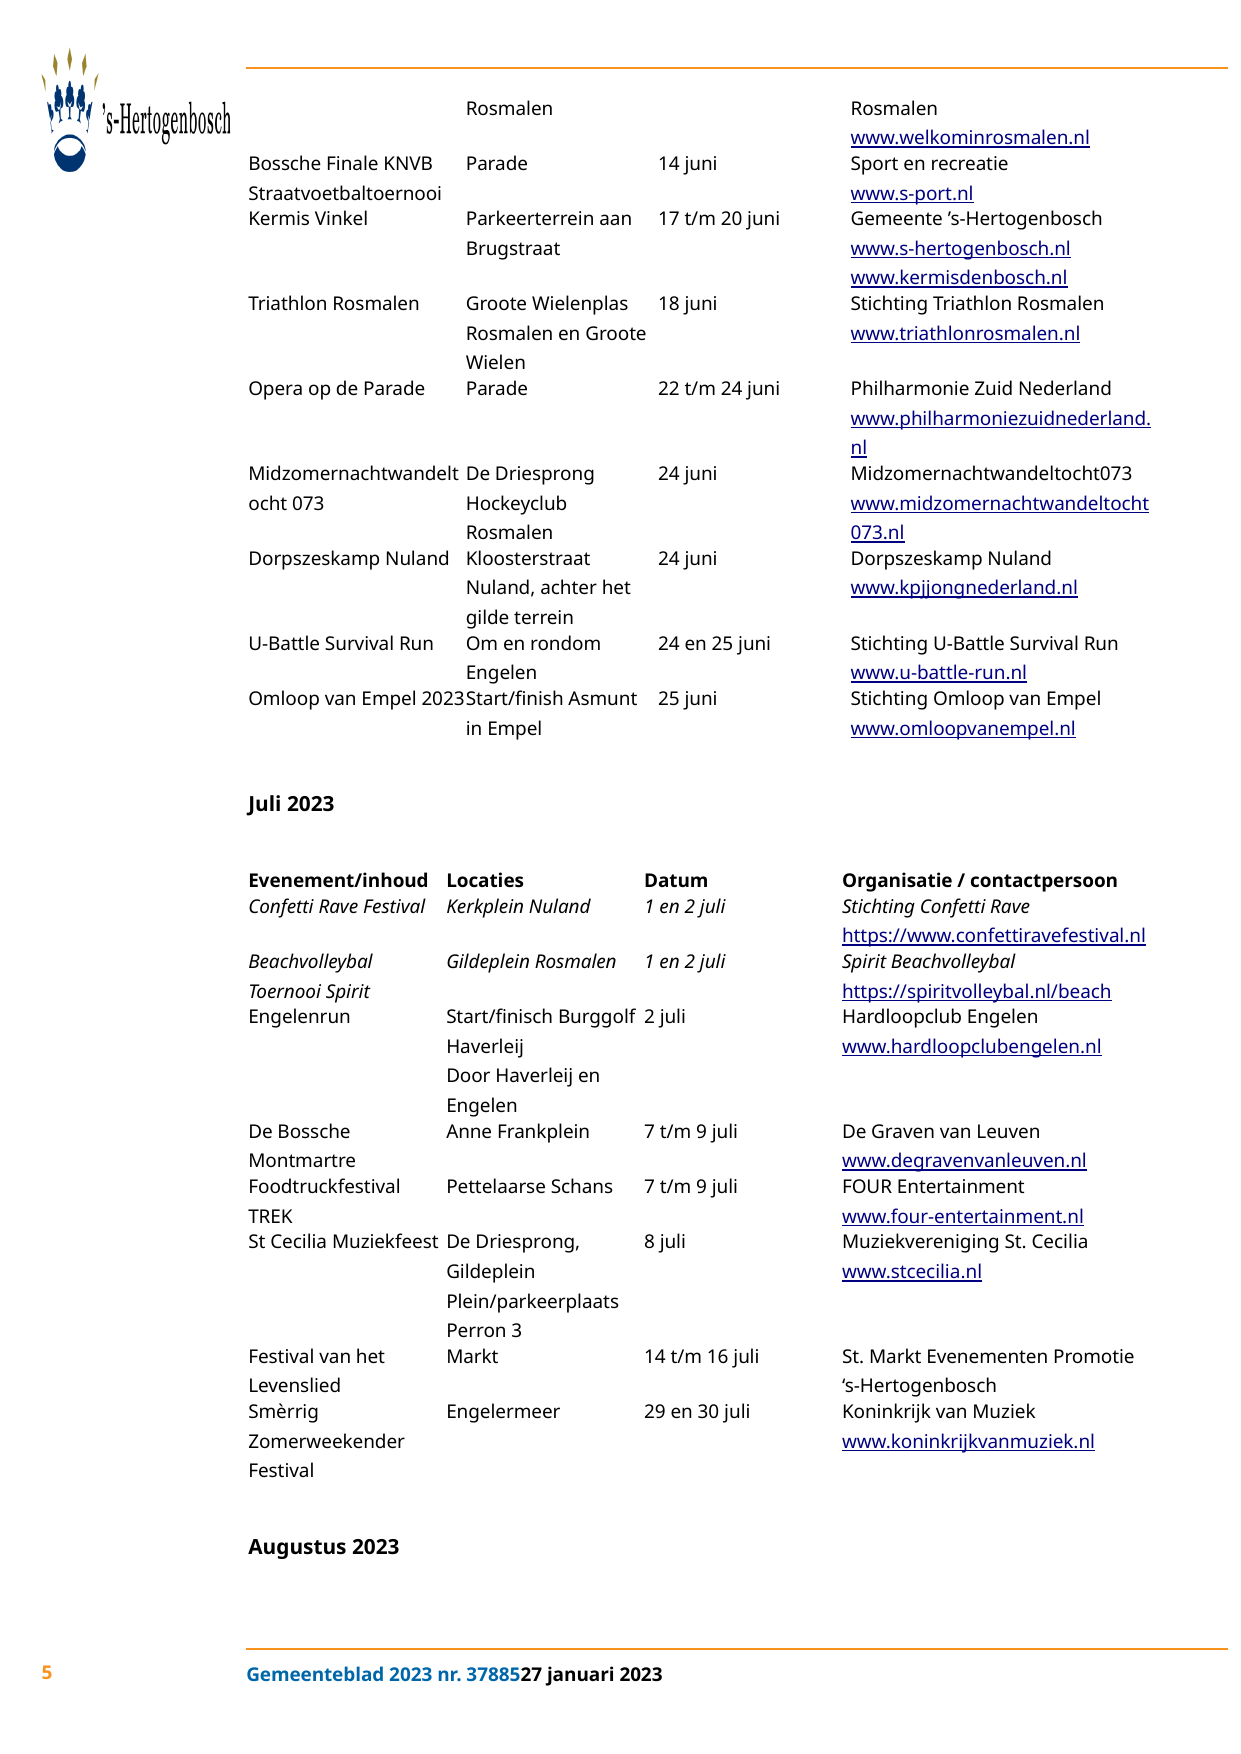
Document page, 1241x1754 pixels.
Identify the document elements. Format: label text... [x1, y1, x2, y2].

table_header Locaties [446, 867, 644, 893]
table_cell Festival van het Levenslied [248, 1343, 446, 1398]
table_cell Kermis Vinkel [248, 205, 466, 290]
table_cell Stichting Triathlon Rosmalen www.triathlonrosmalen.nl [850, 290, 1152, 375]
table_cell Dorpszeskamp Nuland www.kpjjongnederland.nl [850, 545, 1152, 630]
table_cell 1 en 2 juli [644, 948, 842, 1003]
table_cell 24 juni [658, 545, 850, 630]
table_cell Engelermeer [446, 1399, 644, 1483]
table_cell St Cecilia Muziekfeest [248, 1229, 446, 1343]
table_cell Groote Wielenplas Rosmalen en Groote Wielen [466, 290, 658, 375]
table_cell Gildeplein Rosmalen [446, 948, 644, 1003]
text Augustus 2023 [248, 1532, 1152, 1561]
table_cell Foodtruckfestival TREK [248, 1173, 446, 1229]
table_cell Bossche Finale KNVB Straatvoetbaltoernooi [248, 150, 466, 205]
table_cell Confetti Rave Festival [248, 893, 446, 948]
table_cell FOUR Entertainment www.four-entertainment.nl [842, 1173, 1152, 1229]
table_cell Markt [446, 1343, 644, 1398]
table_cell 2 juli [644, 1004, 842, 1118]
table_cell Parade [466, 375, 658, 460]
table_cell [658, 95, 850, 150]
table_cell 7 t/m 9 juli [644, 1173, 842, 1229]
table_cell Smèrrig Zomerweekender Festival [248, 1399, 446, 1483]
table_cell 17 t/m 20 juni [658, 205, 850, 290]
table_cell Sport en recreatie www.s-port.nl [850, 150, 1152, 205]
picture [41, 47, 231, 172]
table_cell Stichting Omloop van Empel www.omloopvanempel.nl [850, 685, 1152, 741]
table_cell Muziekvereniging St. Cecilia www.stcecilia.nl [842, 1229, 1152, 1343]
table_cell De Driesprong Hockeyclub Rosmalen [466, 460, 658, 545]
table_cell 18 juni [658, 290, 850, 375]
table_header Evenement/inhoud [248, 867, 446, 893]
table_cell Omloop van Empel 2023 [248, 685, 466, 741]
table_cell Beachvolleybal Toernooi Spirit [248, 948, 446, 1003]
table_cell De Bossche Montmartre [248, 1118, 446, 1173]
table_cell 29 en 30 juli [644, 1399, 842, 1483]
table_cell 24 juni [658, 460, 850, 545]
table_cell St. Markt Evenementen Promotie ‘s-Hertogenbosch [842, 1343, 1152, 1398]
table_cell 1 en 2 juli [644, 893, 842, 948]
table_cell Midzomernachtwandeltocht073 www.midzomernachtwandeltocht073.nl [850, 460, 1152, 545]
table_cell Kerkplein Nuland [446, 893, 644, 948]
table_cell Rosmalen www.welkominrosmalen.nl [850, 95, 1152, 150]
table_header Organisatie / contactpersoon [842, 867, 1152, 893]
table_cell De Graven van Leuven www.degravenvanleuven.nl [842, 1118, 1152, 1173]
table_cell Parkeerterrein aan Brugstraat [466, 205, 658, 290]
table_cell 25 juni [658, 685, 850, 741]
table_cell Dorpszeskamp Nuland [248, 545, 466, 630]
table_cell [248, 95, 466, 150]
table_cell Om en rondom Engelen [466, 630, 658, 685]
table_cell Rosmalen [466, 95, 658, 150]
table_cell Philharmonie Zuid Nederland www.philharmoniezuidnederland.nl [850, 375, 1152, 460]
table_cell 7 t/m 9 juli [644, 1118, 842, 1173]
table_cell 8 juli [644, 1229, 842, 1343]
table_cell Pettelaarse Schans [446, 1173, 644, 1229]
table_cell Hardloopclub Engelen www.hardloopclubengelen.nl [842, 1004, 1152, 1118]
table_cell Anne Frankplein [446, 1118, 644, 1173]
table_cell Engelenrun [248, 1004, 446, 1118]
table_cell Koninkrijk van Muziek www.koninkrijkvanmuziek.nl [842, 1399, 1152, 1483]
table_cell Parade [466, 150, 658, 205]
table_cell Triathlon Rosmalen [248, 290, 466, 375]
table_cell Midzomernachtwandeltocht 073 [248, 460, 466, 545]
table_cell Gemeente ’s-Hertogenbosch www.s-hertogenbosch.nl www.kermisdenbosch.nl [850, 205, 1152, 290]
table_cell U-Battle Survival Run [248, 630, 466, 685]
table_cell Opera op de Parade [248, 375, 466, 460]
table_cell 14 t/m 16 juli [644, 1343, 842, 1398]
table_cell 22 t/m 24 juni [658, 375, 850, 460]
table_cell Stichting U-Battle Survival Run www.u-battle-run.nl [850, 630, 1152, 685]
table_cell Start/finisch Burggolf Haverleij Door Haverleij en Engelen [446, 1004, 644, 1118]
table_cell De Driesprong, Gildeplein Plein/parkeerplaats Perron 3 [446, 1229, 644, 1343]
table_cell 24 en 25 juni [658, 630, 850, 685]
table_header Datum [644, 867, 842, 893]
table_cell Stichting Confetti Rave https://www.confettiravefestival.nl [842, 893, 1152, 948]
table_cell 14 juni [658, 150, 850, 205]
text Juli 2023 [248, 789, 1152, 818]
table_cell Spirit Beachvolleybal https://spiritvolleybal.nl/beach [842, 948, 1152, 1003]
table_cell Start/finish Asmunt in Empel [466, 685, 658, 741]
table_cell Kloosterstraat Nuland, achter het gilde terrein [466, 545, 658, 630]
